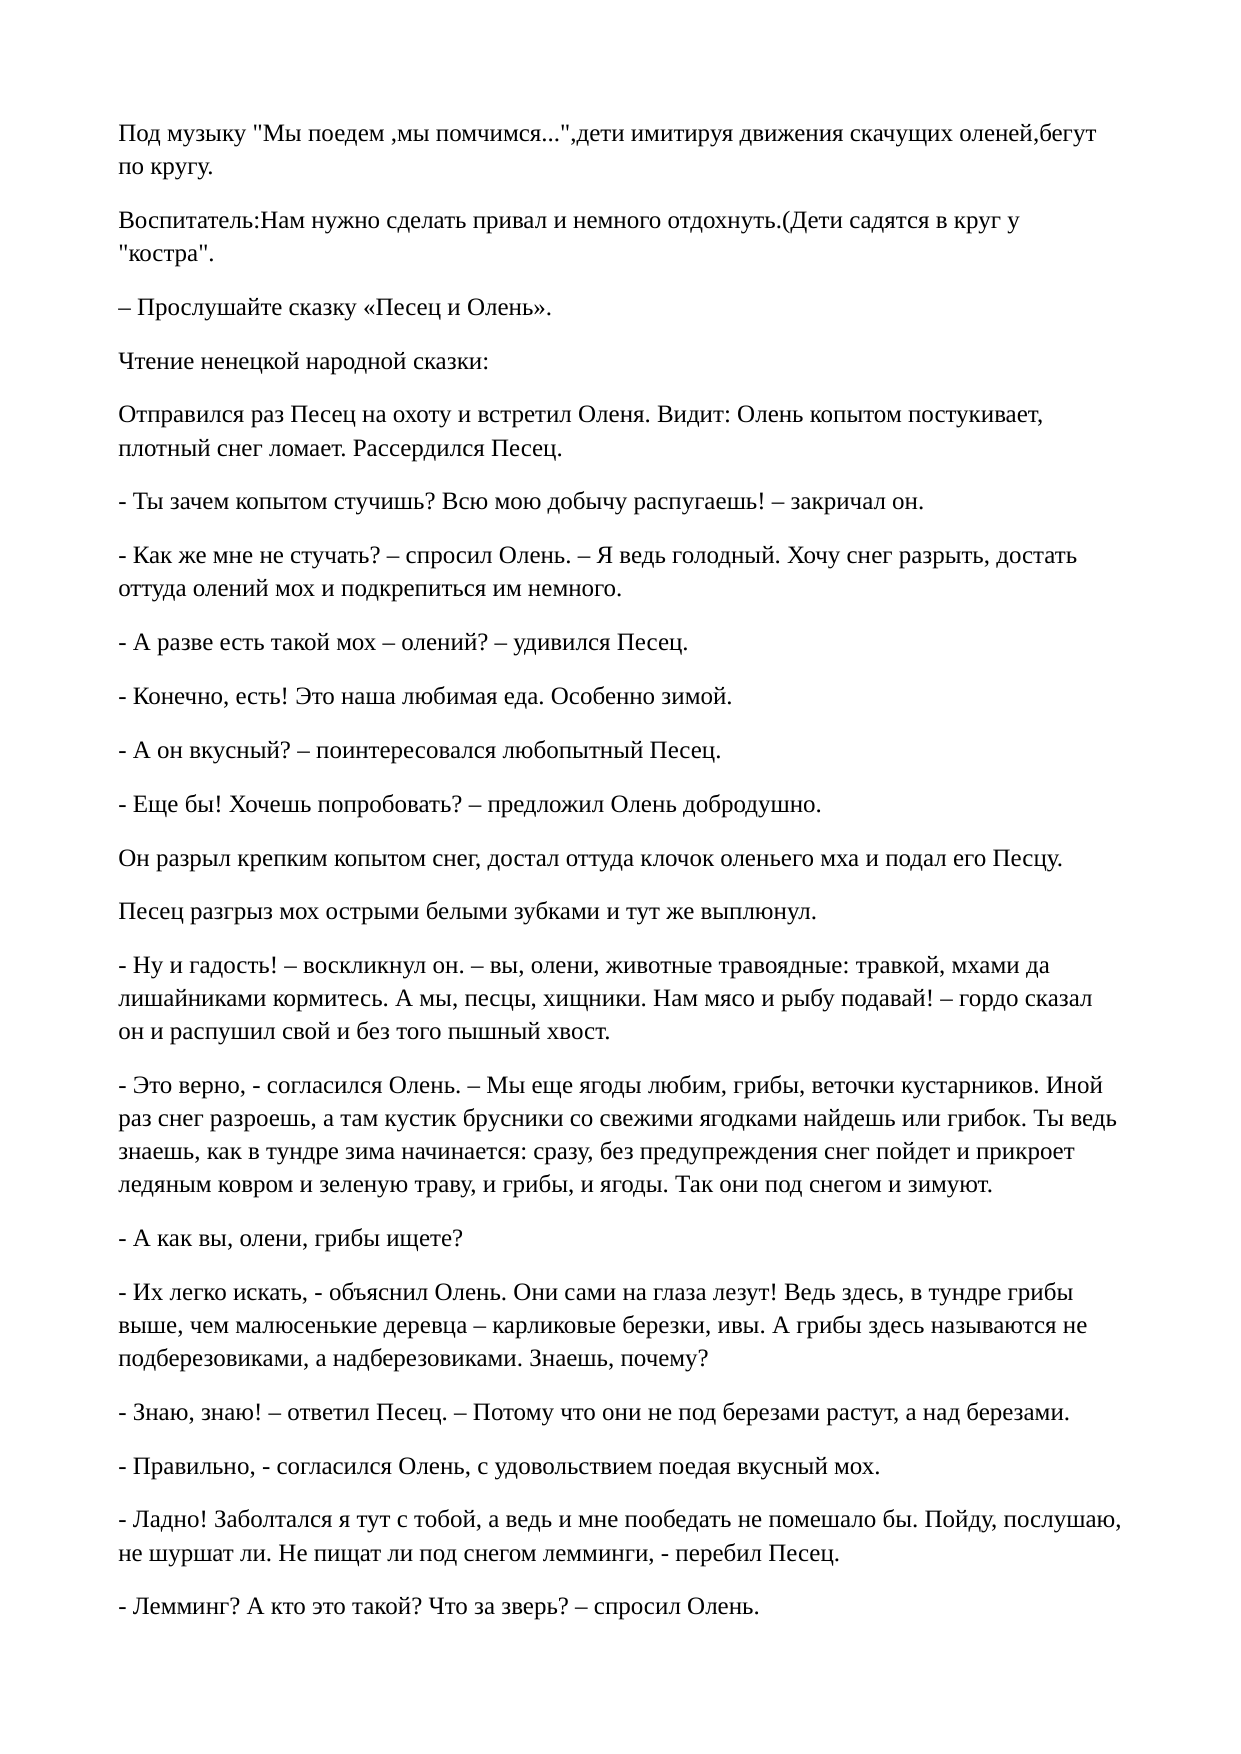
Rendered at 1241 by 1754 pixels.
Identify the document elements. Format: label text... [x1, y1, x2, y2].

text Воспитатель:Нам нужно сделать привал и немного отдохнуть.(Дети садятся в круг у "костра". [118, 205, 1122, 267]
text - Это верно, - согласился Олень. – Мы еще ягоды любим, грибы, веточки кустарников. Иной раз снег разроешь, а там кустик брусники со свежими ягодками найдешь или грибок. Ты ведь знаешь, как в тундре зима начинается: сразу, без предупреждения снег пойдет и прикроет ледяным ковром и зеленую траву, и грибы, и ягоды. Так они под снегом и зимуют. [118, 1070, 1122, 1198]
text Отправился раз Песец на охоту и встретил Оленя. Видит: Олень копытом постукивает, плотный снег ломает. Рассердился Песец. [118, 399, 1122, 461]
text Под музыку "Мы поедем ,мы помчимся...",дети имитируя движения скачущих оленей,бегут по кругу. [118, 118, 1122, 180]
text - Как же мне не стучать? – спросил Олень. – Я ведь голодный. Хочу снег разрыть, достать оттуда олений мох и подкрепиться им немного. [118, 540, 1122, 602]
text - Ты зачем копытом стучишь? Всю мою добычу распугаешь! – закричал он. [118, 486, 1122, 515]
text Чтение ненецкой народной сказки: [118, 346, 1122, 374]
text – Прослушайте сказку «Песец и Олень». [118, 292, 1122, 321]
text - А как вы, олени, грибы ищете? [118, 1223, 1122, 1252]
text - Ну и гадость! – воскликнул он. – вы, олени, животные травоядные: травкой, мхами да лишайниками кормитесь. А мы, песцы, хищники. Нам мясо и рыбу подавай! – гордо сказал он и распушил свой и без того пышный хвост. [118, 950, 1122, 1045]
text - А он вкусный? – поинтересовался любопытный Песец. [118, 735, 1122, 764]
text - Их легко искать, - объяснил Олень. Они сами на глаза лезут! Ведь здесь, в тундре грибы выше, чем малюсенькие деревца – карликовые березки, ивы. А грибы здесь называются не подберезовиками, а надберезовиками. Знаешь, почему? [118, 1277, 1122, 1372]
text - Конечно, есть! Это наша любимая еда. Особенно зимой. [118, 681, 1122, 710]
text - Ладно! Заболтался я тут с тобой, а ведь и мне пообедать не помешало бы. Пойду, послушаю, не шуршат ли. Не пищат ли под снегом лемминги, - перебил Песец. [118, 1504, 1122, 1566]
text Он разрыл крепким копытом снег, достал оттуда клочок оленьего мха и подал его Песцу. [118, 843, 1122, 871]
text - Еще бы! Хочешь попробовать? – предложил Олень добродушно. [118, 789, 1122, 817]
text - Знаю, знаю! – ответил Песец. – Потому что они не под березами растут, а над березами. [118, 1397, 1122, 1426]
text Песец разгрыз мох острыми белыми зубками и тут же выплюнул. [118, 896, 1122, 925]
text - А разве есть такой мох – олений? – удивился Песец. [118, 627, 1122, 656]
text - Правильно, - согласился Олень, с удовольствием поедая вкусный мох. [118, 1451, 1122, 1479]
text - Лемминг? А кто это такой? Что за зверь? – спросил Олень. [118, 1591, 1122, 1620]
